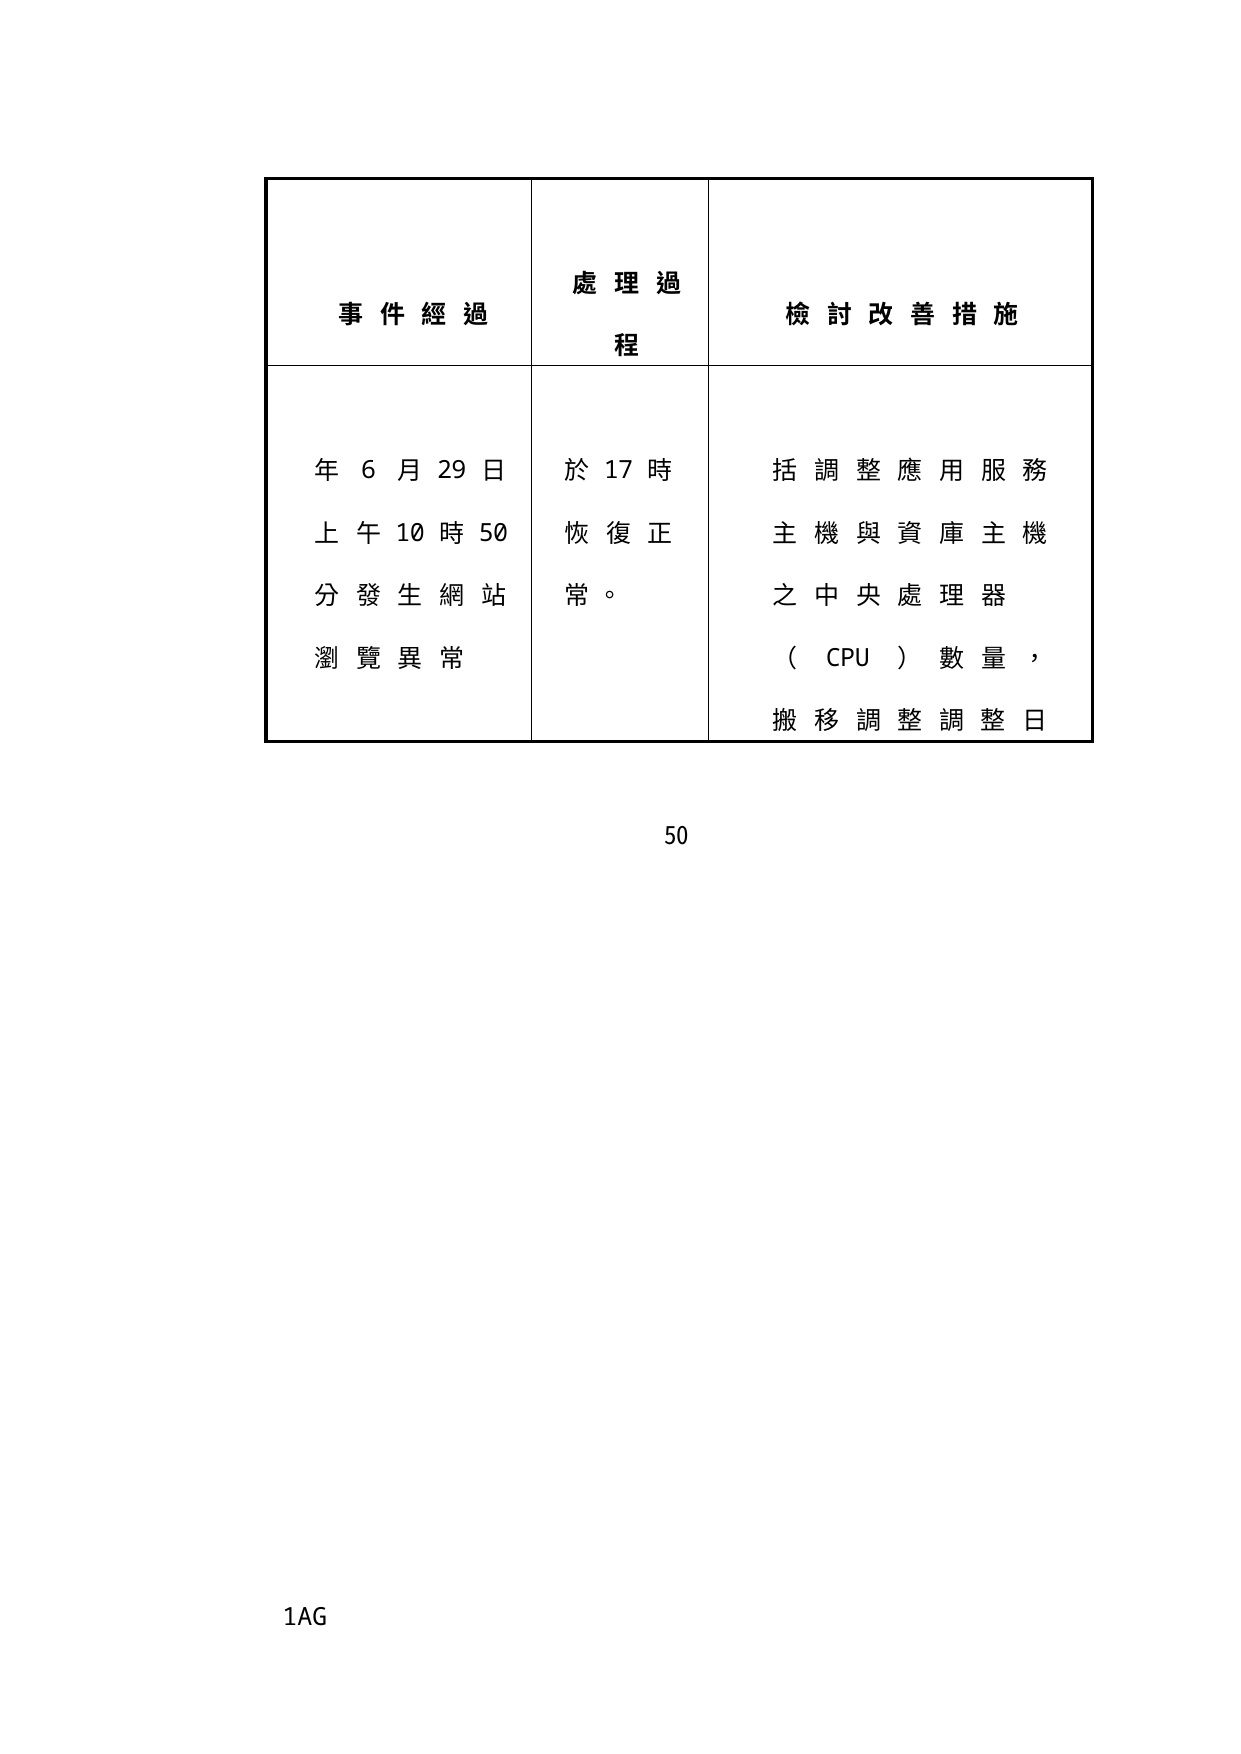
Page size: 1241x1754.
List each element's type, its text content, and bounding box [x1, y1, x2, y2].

table_cell 年6月29日上午10時50分發生網站瀏覽異常 [268, 366, 531, 740]
table_header 檢討改善措施 [709, 180, 1091, 365]
table_header 事件經過 [268, 180, 531, 365]
table_cell 括調整應用服務主機與資庫主機之中央處理器（CPU）數量，搬移調整調整日 [709, 366, 1091, 740]
table_header 處理過程 [532, 180, 708, 365]
table_cell 於17時恢復正常。 [532, 366, 708, 740]
